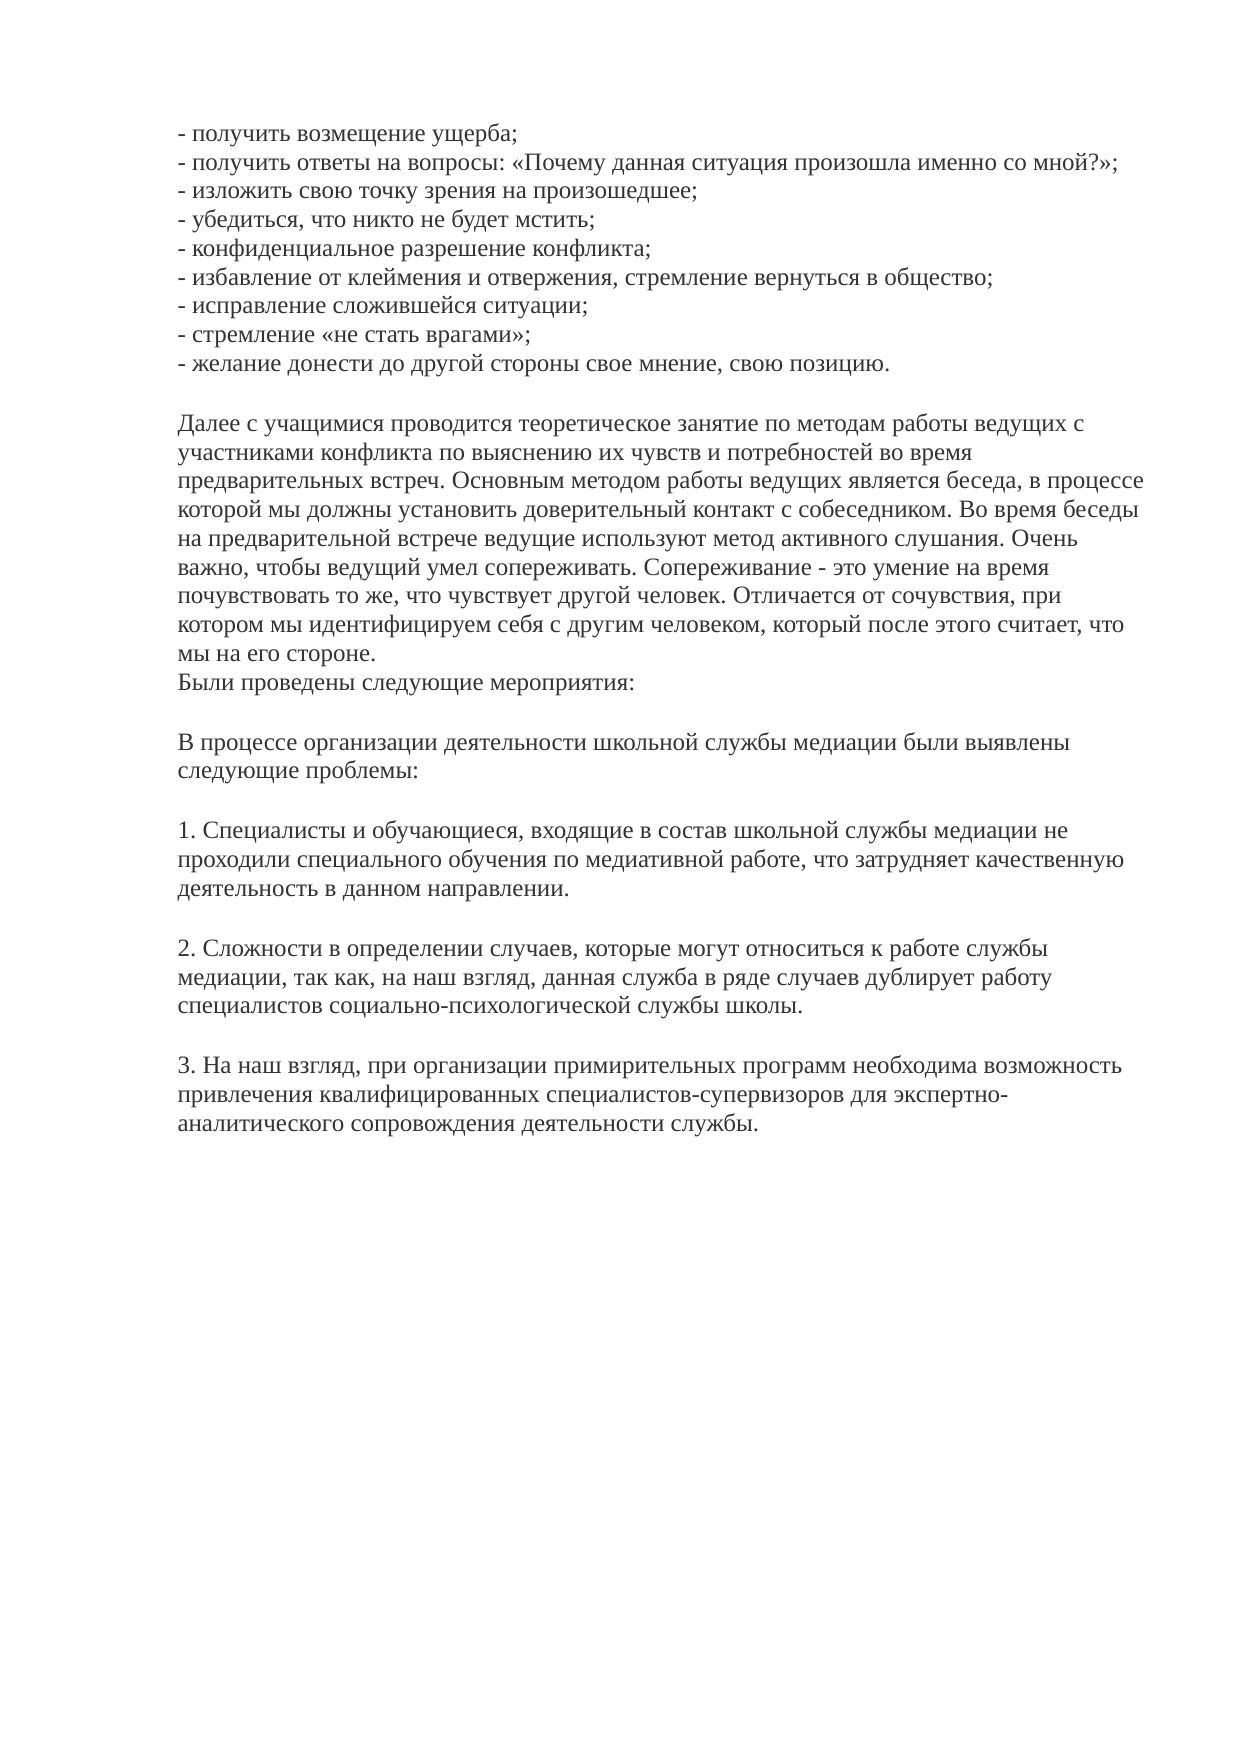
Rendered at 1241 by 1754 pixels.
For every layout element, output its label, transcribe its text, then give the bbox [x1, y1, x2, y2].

text 3. На наш взгляд, при организации примирительных программ необходима возможность привлечения квалифицированных специалистов-супервизоров для экспертно-аналитического сопровождения деятельности службы. [177, 1051, 1152, 1137]
text Далее с учащимися проводится теоретическое занятие по методам работы ведущих с участниками конфликта по выяснению их чувств и потребностей во время предварительных встреч. Основным методом работы ведущих является беседа, в процессе которой мы должны установить доверительный контакт с собеседником. Во время беседы на предварительной встрече ведущие используют метод активного слушания. Очень важно, чтобы ведущий умел сопереживать. Сопереживание - это умение на время почувствовать то же, что чувствует другой человек. Отличается от сочувствия, при котором мы идентифицируем себя с другим человеком, который после этого считает, что мы на его стороне. Были проведены следующие мероприятия: [177, 408, 1152, 696]
text 1. Специалисты и обучающиеся, входящие в состав школьной службы медиации не проходили специального обучения по медиативной работе, что затрудняет качественную деятельность в данном направлении. [177, 816, 1152, 902]
text В процессе организации деятельности школьной службы медиации были выявлены следующие проблемы: [177, 727, 1152, 784]
text 2. Сложности в определении случаев, которые могут относиться к работе службы медиации, так как, на наш взгляд, данная служба в ряде случаев дублирует работу специалистов социально-психологической службы школы. [177, 933, 1152, 1019]
text - получить возмещение ущерба; - получить ответы на вопросы: «Почему данная ситуация произошла именно со мной?»; - изложить свою точку зрения на произошедшее; - убедиться, что никто не будет мстить; - конфиденциальное разрешение конфликта; - избавление от клеймения и отвержения, стремление вернуться в общество; - исправление сложившейся ситуации; - стремление «не стать врагами»; - желание донести до другой стороны свое мнение, свою позицию. [177, 118, 1152, 377]
